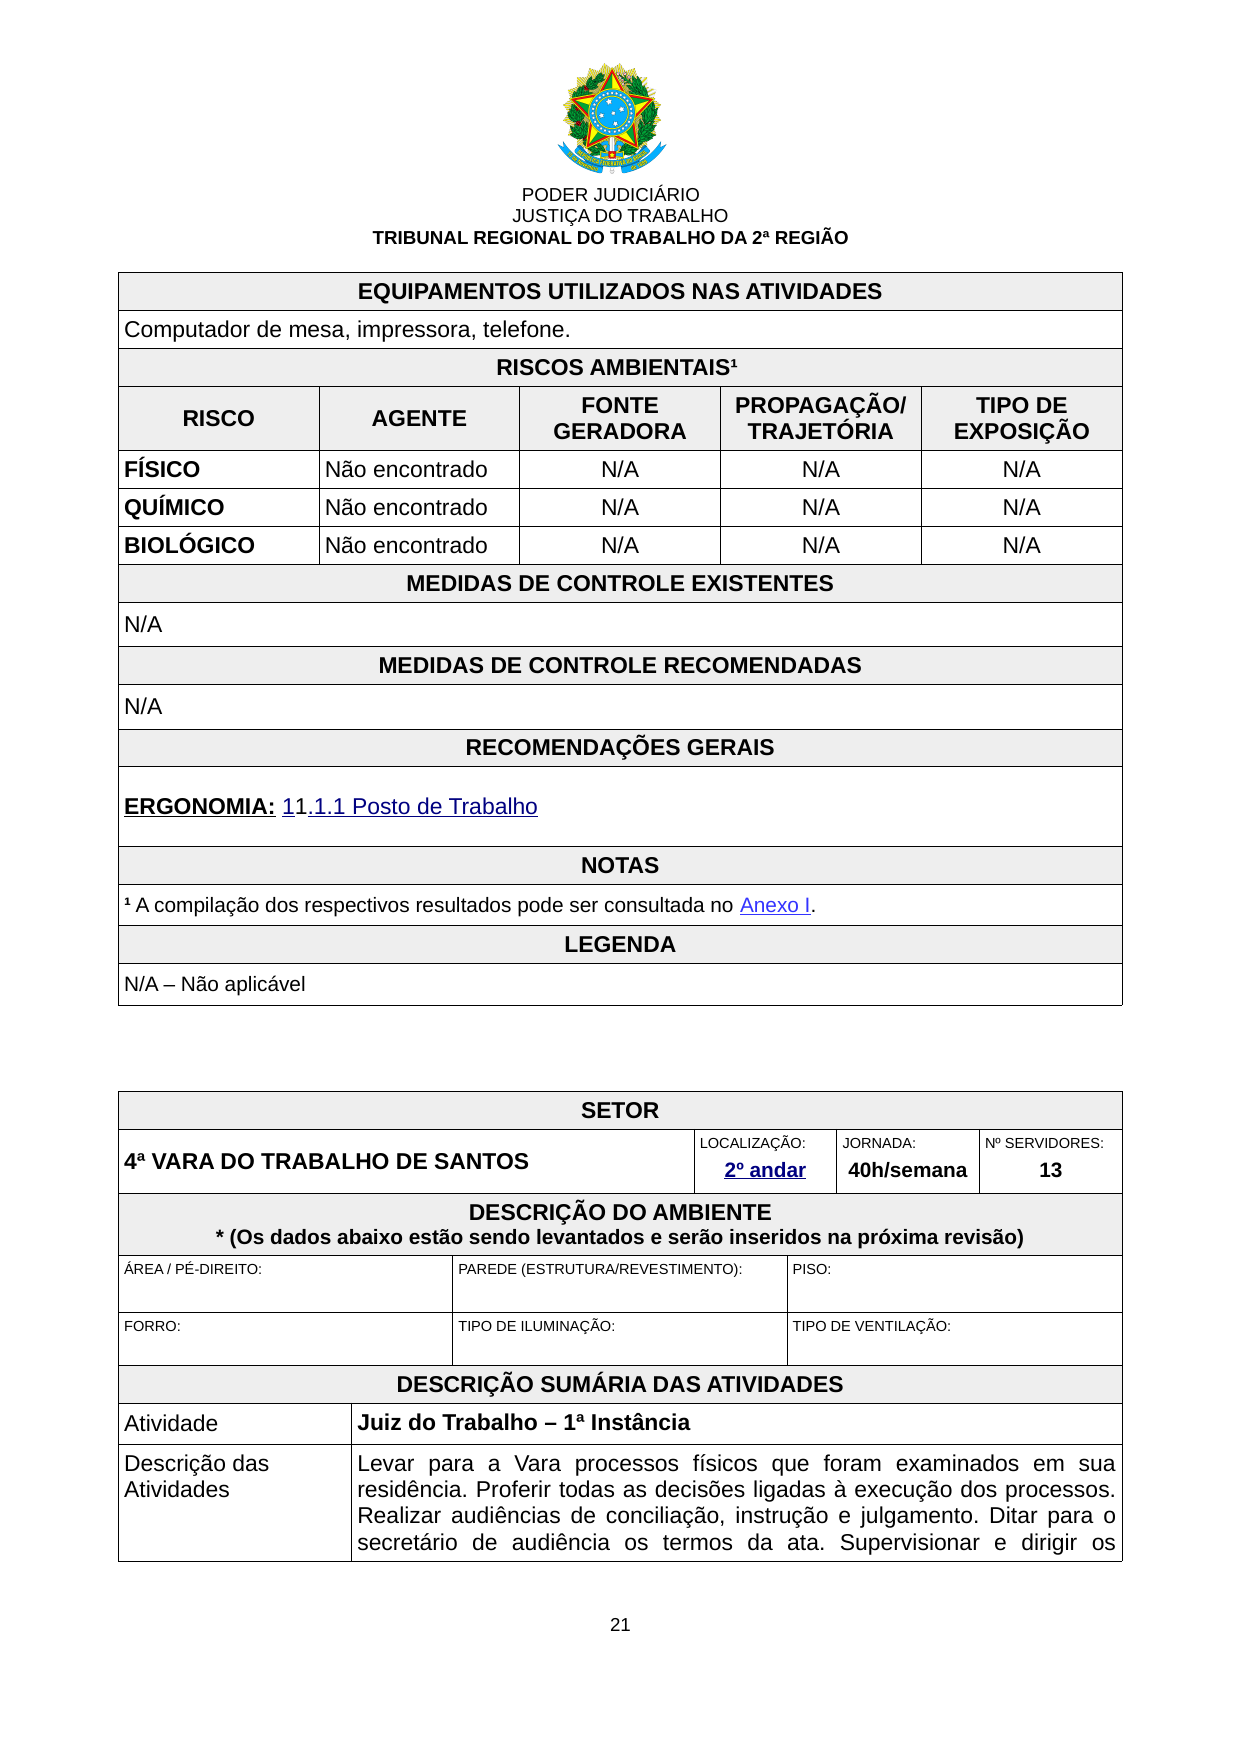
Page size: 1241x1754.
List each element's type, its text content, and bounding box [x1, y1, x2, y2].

table_cell PAREDE (ESTRUTURA/REVESTIMENTO): [453, 1256, 787, 1312]
table_cell N/A [922, 489, 1122, 526]
table_cell Levar para a Vara processos físicos que foram examinados em sua residência. Proferir todas as decisões ligadas à execução dos processos. Realizar audiências de conciliação, instrução e julgamento. Ditar para o secretário de audiência os termos da ata. Supervisionar e dirigir os [352, 1445, 1122, 1561]
table_cell LEGENDA [119, 926, 1122, 963]
table_cell Não encontrado [320, 527, 519, 564]
table_cell NOTAS [119, 847, 1122, 884]
table_cell 4ª VARA DO TRABALHO DE SANTOS [119, 1130, 694, 1193]
table_cell TIPO DE ILUMINAÇÃO: [453, 1313, 787, 1365]
table_cell Não encontrado [320, 451, 519, 488]
table_cell PROPAGAÇÃO/ TRAJETÓRIA [721, 387, 921, 450]
table_header SETOR [119, 1092, 1122, 1129]
table_cell Descrição das Atividades [119, 1445, 351, 1561]
table_cell FONTE GERADORA [520, 387, 720, 450]
table_cell BIOLÓGICO [119, 527, 319, 564]
table_cell MEDIDAS DE CONTROLE RECOMENDADAS [119, 647, 1122, 684]
table_cell TIPO DE VENTILAÇÃO: [788, 1313, 1122, 1365]
table_cell FÍSICO [119, 451, 319, 488]
table_cell Nº SERVIDORES: 13 [980, 1130, 1122, 1193]
table_cell N/A [520, 489, 720, 526]
table_cell JORNADA: 40h/semana [837, 1130, 979, 1193]
table_cell N/A [520, 527, 720, 564]
table_cell DESCRIÇÃO SUMÁRIA DAS ATIVIDADES [119, 1366, 1122, 1403]
table_cell TIPO DE EXPOSIÇÃO [922, 387, 1122, 450]
table_cell EQUIPAMENTOS UTILIZADOS NAS ATIVIDADES [119, 273, 1122, 310]
table_cell ERGONOMIA: 11.1.1 Posto de Trabalho [119, 767, 1122, 846]
table_cell MEDIDAS DE CONTROLE EXISTENTES [119, 565, 1122, 602]
table_cell RISCOS AMBIENTAIS¹ [119, 349, 1122, 386]
table_cell ¹ A compilação dos respectivos resultados pode ser consultada no Anexo I. [119, 885, 1122, 925]
table_cell N/A [721, 527, 921, 564]
table_cell N/A – Não aplicável [119, 964, 1122, 1004]
table_cell Juiz do Trabalho – 1ª Instância [352, 1404, 1122, 1444]
table_cell N/A [119, 603, 1122, 646]
table_cell LOCALIZAÇÃO: 2º andar [695, 1130, 836, 1193]
table_cell AGENTE [320, 387, 519, 450]
table_cell N/A [721, 489, 921, 526]
table_cell Atividade [119, 1404, 351, 1444]
table_cell N/A [119, 685, 1122, 728]
table_cell Não encontrado [320, 489, 519, 526]
table_cell N/A [922, 527, 1122, 564]
table_cell FORRO: [119, 1313, 452, 1365]
table_cell N/A [721, 451, 921, 488]
table_cell QUÍMICO [119, 489, 319, 526]
table_cell PISO: [788, 1256, 1122, 1312]
table_cell Computador de mesa, impressora, telefone. [119, 311, 1122, 348]
table_cell RISCO [119, 387, 319, 450]
table_cell ÁREA / PÉ-DIREITO: [119, 1256, 452, 1312]
table_cell DESCRIÇÃO DO AMBIENTE * (Os dados abaixo estão sendo levantados e serão inseridos na próxima revisão) [119, 1194, 1122, 1255]
table_cell N/A [520, 451, 720, 488]
table_cell RECOMENDAÇÕES GERAIS [119, 730, 1122, 766]
table_cell N/A [922, 451, 1122, 488]
